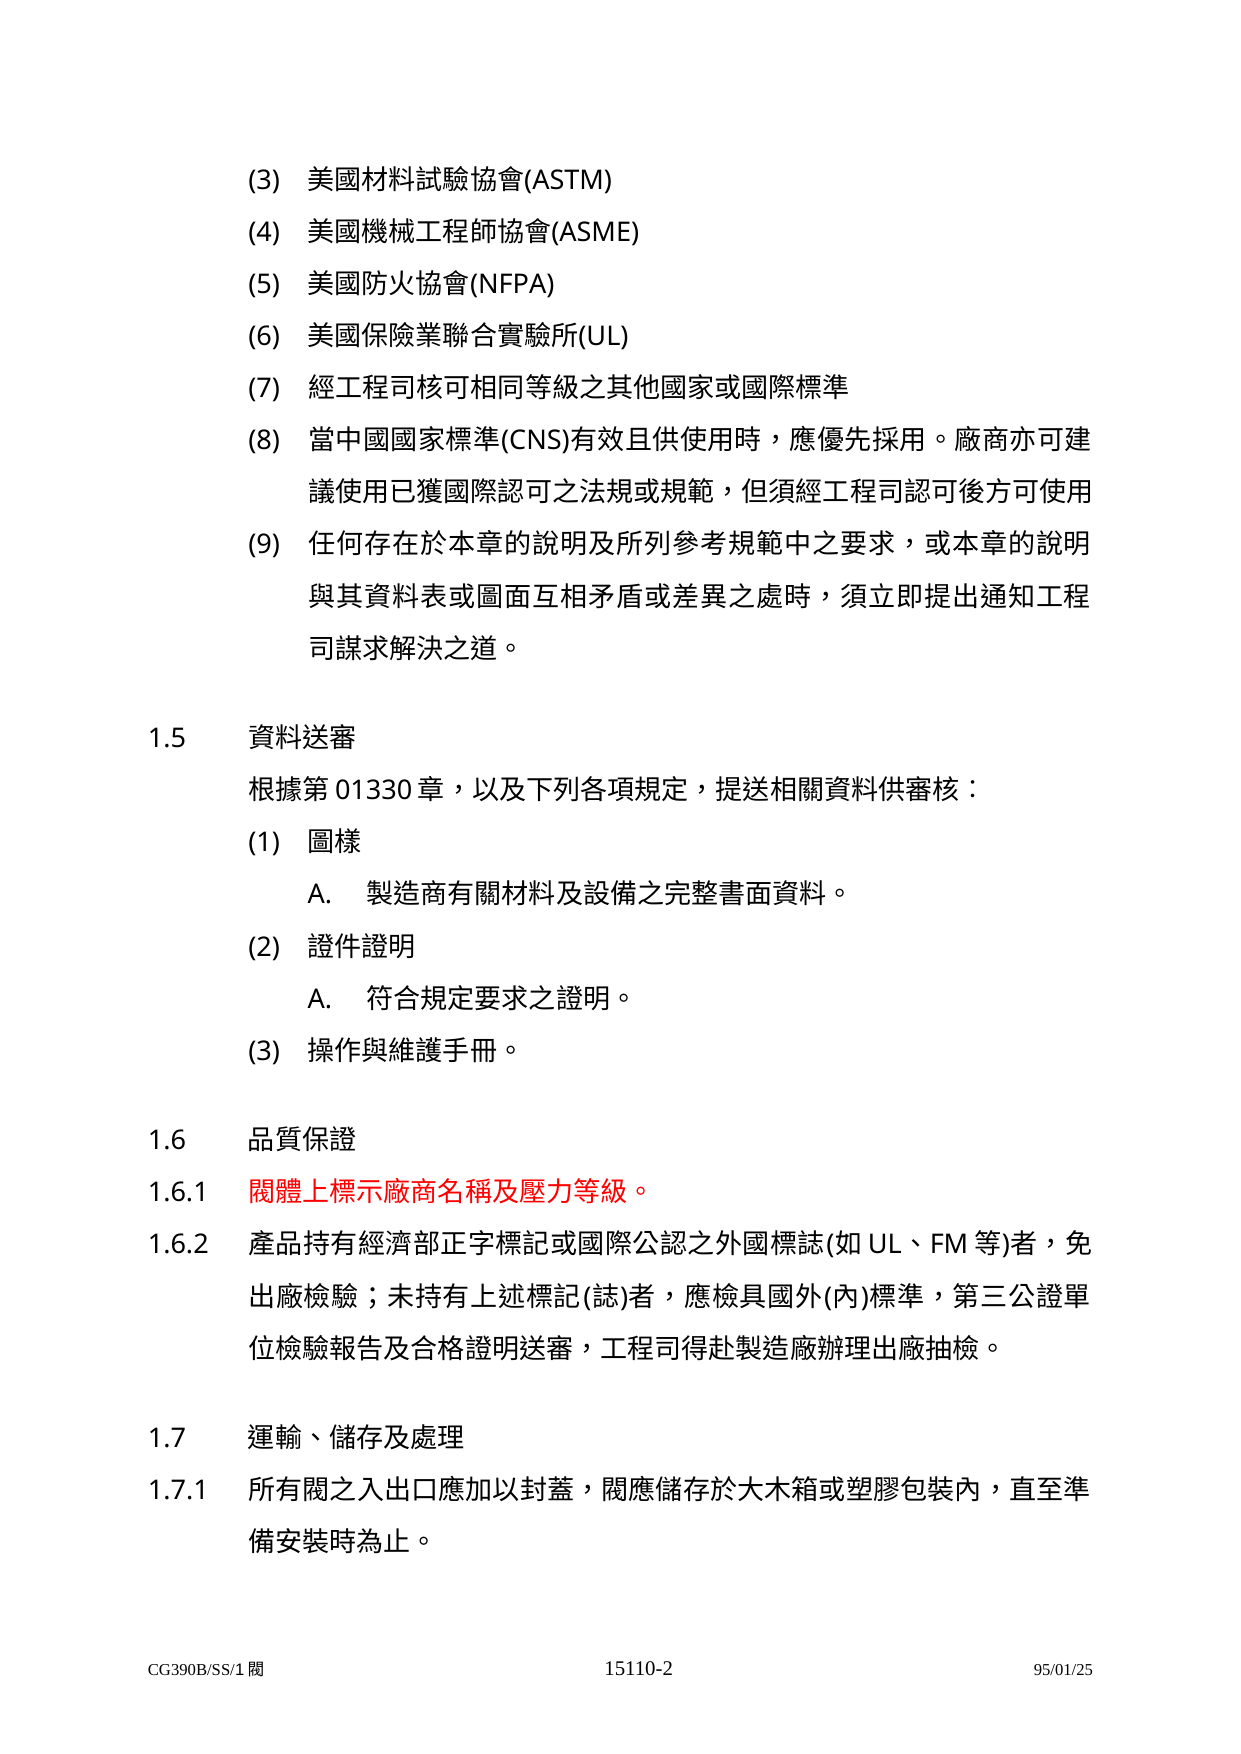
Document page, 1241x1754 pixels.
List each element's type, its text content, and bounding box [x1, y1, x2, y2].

text (5) 美國防火協會(NFPA) [248, 252, 1092, 304]
text (4) 美國機械工程師協會(ASME) [248, 200, 1092, 252]
text A. 符合規定要求之證明。 [307, 966, 1092, 1018]
text 1.7.1 所有閥之入出口應加以封蓋，閥應儲存於大木箱或塑膠包裝內，直至準備安裝時為止。 [148, 1458, 1092, 1562]
list 運輸、儲存及處理 [148, 1406, 1092, 1458]
list 經工程司核可相同等級之其他國家或國際標準 [248, 356, 1092, 408]
text 1.6.1 閥體上標示廠商名稱及壓力等級。 [148, 1160, 1092, 1212]
text 1.6.2 產品持有經濟部正字標記或國際公認之外國標誌(如UL、FM等)者，免出廠檢驗；未持有上述標記(誌)者，應檢具國外(內)標準，第三公證單位檢驗報告及合格證明送審，工程司得赴製造廠辦理出廠抽檢。 [148, 1212, 1092, 1368]
list 任何存在於本章的說明及所列參考規範中之要求，或本章的說明與其資料表或圖面互相矛盾或差異之處時，須立即提出通知工程司謀求解決之道。 [248, 512, 1092, 668]
text (3) 操作與維護手冊。 [248, 1018, 1092, 1071]
text 1.5 資料送審 [148, 706, 1092, 758]
list 品質保證 [148, 1108, 1092, 1160]
text (2) 證件證明 [248, 914, 1092, 966]
text (6) 美國保險業聯合實驗所(UL) [248, 304, 1092, 356]
text (1) 圖樣 [248, 810, 1092, 862]
text (3) 美國材料試驗協會(ASTM) [248, 148, 1092, 200]
list 當中國國家標準(CNS)有效且供使用時，應優先採用。廠商亦可建議使用已獲國際認可之法規或規範，但須經工程司認可後方可使用。 [248, 408, 1092, 512]
text 根據第01330章，以及下列各項規定，提送相關資料供審核︰ [148, 758, 1092, 810]
text A. 製造商有關材料及設備之完整書面資料。 [307, 862, 1092, 914]
